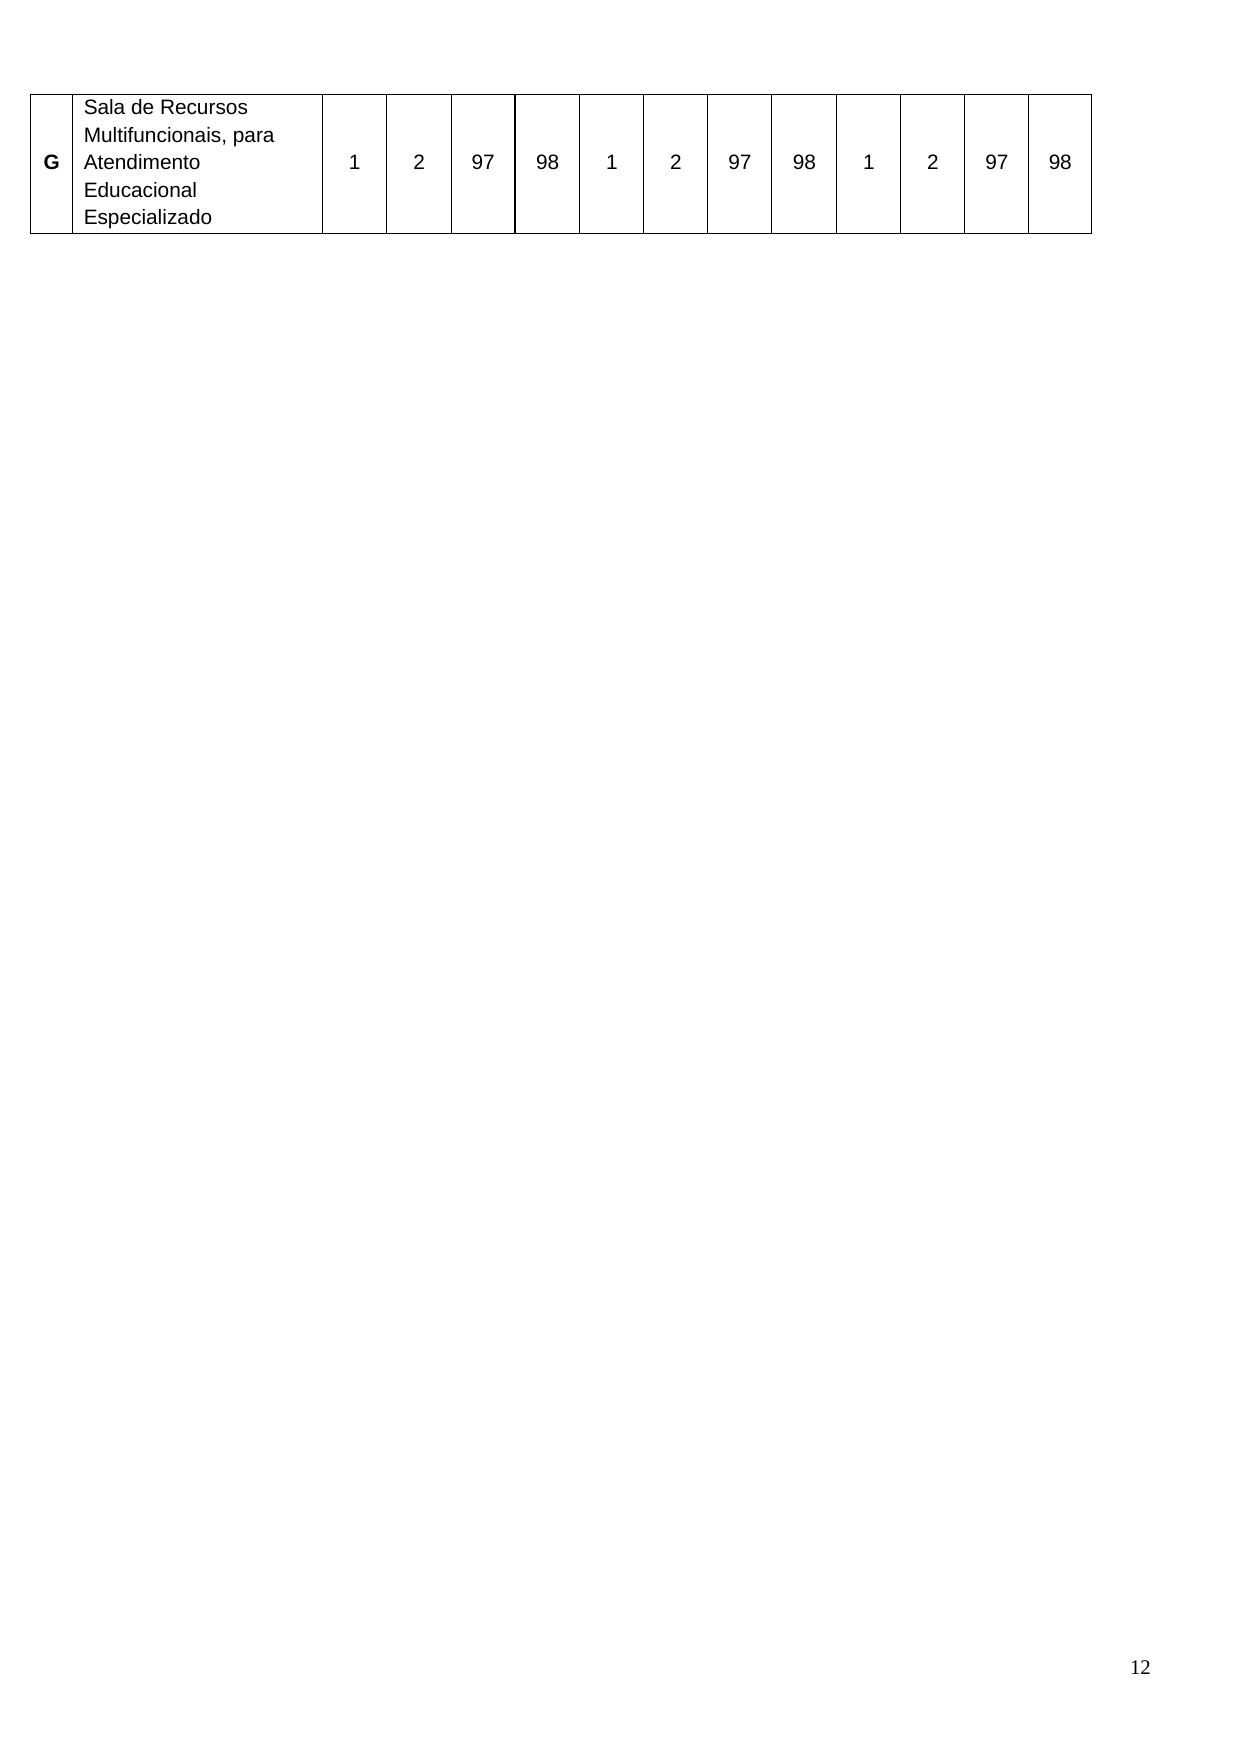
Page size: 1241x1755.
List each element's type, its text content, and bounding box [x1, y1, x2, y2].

table_cell 2 [387, 95, 451, 233]
table_cell 98 [772, 95, 836, 233]
table_cell 2 [901, 95, 964, 233]
table_cell 1 [323, 95, 386, 233]
table_cell 1 [580, 95, 643, 233]
table_cell 97 [452, 95, 514, 233]
table_cell 2 [644, 95, 707, 233]
table_cell 1 [837, 95, 900, 233]
table_cell Sala de Recursos Multifuncionais, para Atendimento Educacional Especializado [73, 95, 322, 233]
table_cell 98 [1029, 95, 1091, 233]
table_cell G [31, 95, 72, 233]
table_cell 97 [965, 95, 1028, 233]
table_cell 97 [708, 95, 771, 233]
table_cell 98 [516, 95, 579, 233]
